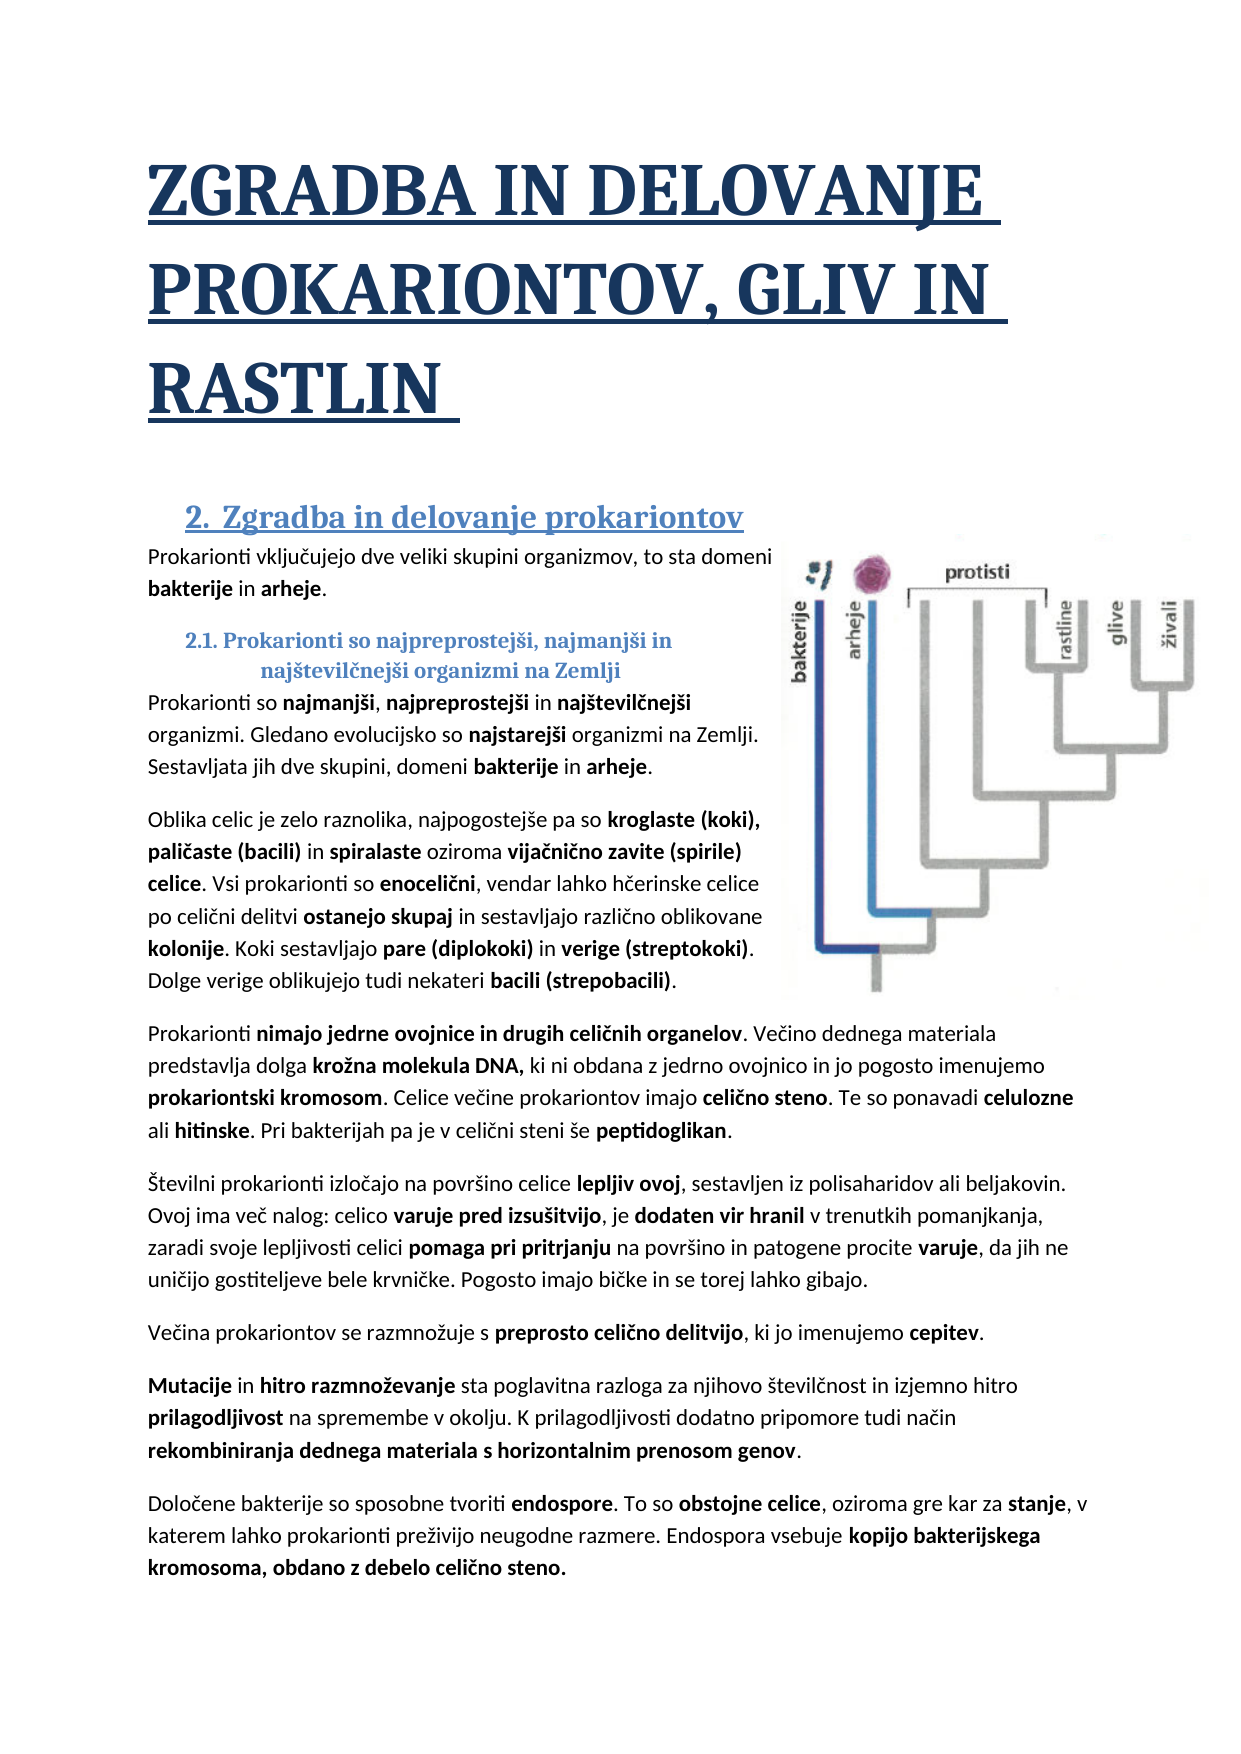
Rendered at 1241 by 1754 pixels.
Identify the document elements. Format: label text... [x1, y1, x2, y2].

text Prokarionti so najmanjši, najpreprostejši in najštevilčnejši organizmi. Gledano evolucijsko so najstarejši organizmi na Zemlji. Sestavljata jih dve skupini, domeni bakterije in arheje. [148, 688, 1093, 780]
subtitle 2. Zgradba in delovanje prokariontov [185, 498, 1093, 536]
picture [781, 534, 1209, 1000]
text Mutacije in hitro razmnoževanje sta poglavitna razloga za njihovo številčnost in izjemno hitro prilagodljivost na spremembe v okolju. K prilagodljivosti dodatno pripomore tudi način rekombiniranja dednega materiala s horizontalnim prenosom genov. [148, 1371, 1093, 1464]
subtitle ZGRADBA IN DELOVANJE PROKARIONTOV, GLIV IN RASTLIN [148, 148, 1093, 432]
text Prokarionti vključujejo dve veliki skupini organizmov, to sta domeni bakterije in arheje. [148, 542, 1093, 602]
text Določene bakterije so sposobne tvoriti endospore. To so obstojne celice, oziroma gre kar za stanje, v katerem lahko prokarionti preživijo neugodne razmere. Endospora vsebuje kopijo bakterijskega kromosoma, obdano z debelo celično steno. [148, 1489, 1093, 1581]
text Številni prokarionti izločajo na površino celice lepljiv ovoj, sestavljen iz polisaharidov ali beljakovin. Ovoj ima več nalog: celico varuje pred izsušitvijo, je dodaten vir hranil v trenutkih pomanjkanja, zaradi svoje lepljivosti celici pomaga pri pritrjanju na površino in patogene procite varuje, da jih ne uničijo gostiteljeve bele krvničke. Pogosto imajo bičke in se torej lahko gibajo. [148, 1169, 1093, 1293]
text Oblika celic je zelo raznolika, najpogostejše pa so kroglaste (koki), paličaste (bacili) in spiralaste oziroma vijačnično zavite (spirile) celice. Vsi prokarionti so enocelični, vendar lahko hčerinske celice po celični delitvi ostanejo skupaj in sestavljajo različno oblikovane kolonije. Koki sestavljajo pare (diplokoki) in verige (streptokoki). Dolge verige oblikujejo tudi nekateri bacili (strepobacili). [148, 805, 1093, 994]
subtitle 2.1. Prokarionti so najpreprostejši, najmanjši in najštevilčnejši organizmi na Zemlji [185, 627, 1093, 684]
text Večina prokariontov se razmnožuje s preprosto celično delitvijo, ki jo imenujemo cepitev. [148, 1318, 1093, 1346]
text Prokarionti nimajo jedrne ovojnice in drugih celičnih organelov. Večino dednega materiala predstavlja dolga krožna molekula DNA, ki ni obdana z jedrno ovojnico in jo pogosto imenujemo prokariontski kromosom. Celice večine prokariontov imajo celično steno. Te so ponavadi celulozne ali hitinske. Pri bakterijah pa je v celični steni še peptidoglikan. [148, 1019, 1093, 1144]
